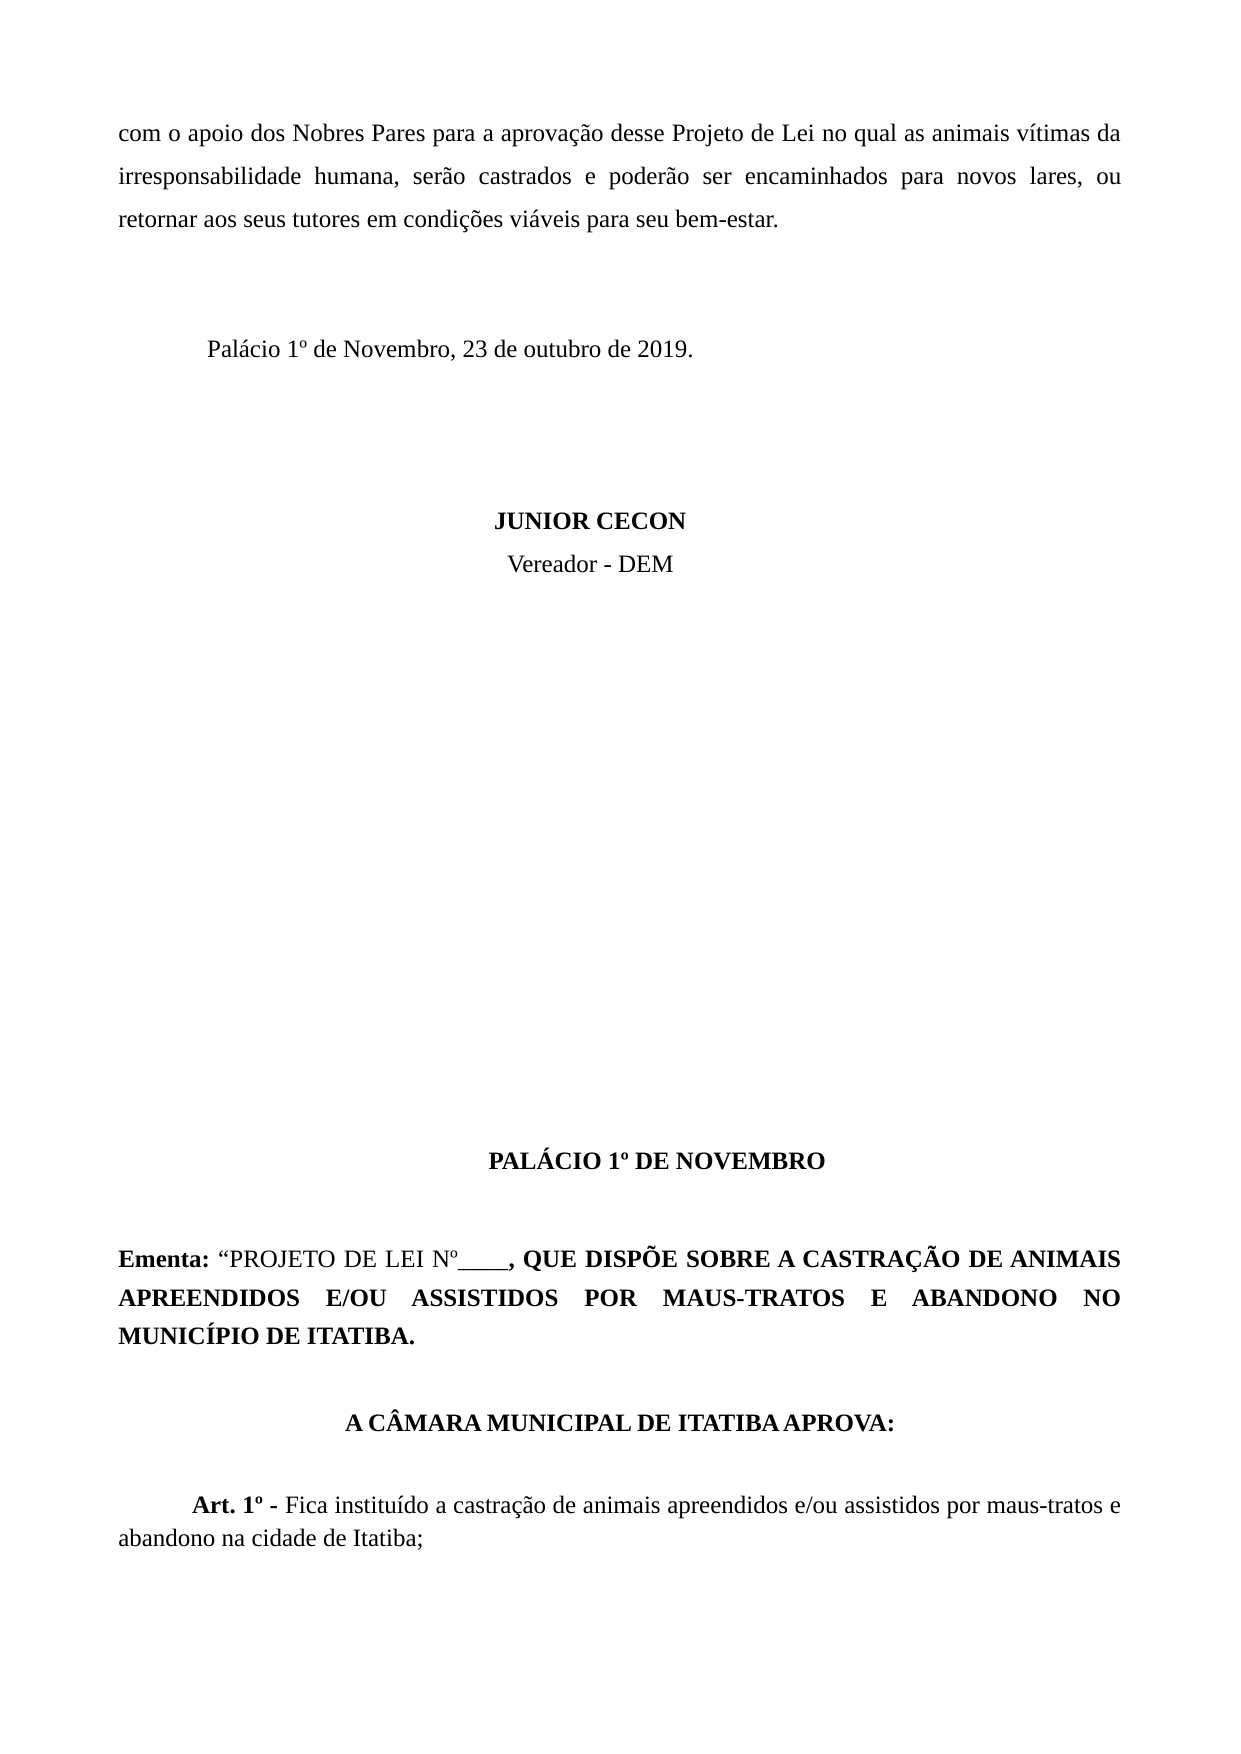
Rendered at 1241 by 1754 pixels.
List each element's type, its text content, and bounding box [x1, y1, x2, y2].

text Art. 1º - Fica instituído a castração de animais apreendidos e/ou assistidos por maus-tratos e abandono na cidade de Itatiba; [118, 1490, 1122, 1552]
text PALÁCIO 1º DE NOVEMBRO [118, 1146, 1122, 1175]
text Palácio 1º de Novembro, 23 de outubro de 2019. [118, 334, 1122, 362]
text Ementa: “PROJETO DE LEI Nº____, QUE DISPÕE SOBRE A CASTRAÇÃO DE ANIMAIS APREENDIDOS E/OU ASSISTIDOS POR MAUS-TRATOS E ABANDONO NO MUNICÍPIO DE ITATIBA. [118, 1244, 1122, 1350]
text Vereador - DEM [58, 549, 1122, 578]
text A CÂMARA MUNICIPAL DE ITATIBA APROVA: [118, 1408, 1122, 1436]
text JUNIOR CECON [58, 506, 1122, 535]
text com o apoio dos Nobres Pares para a aprovação desse Projeto de Lei no qual as animais vítimas da irresponsabilidade humana, serão castrados e poderão ser encaminhados para novos lares, ou retornar aos seus tutores em condições viáveis para seu bem-estar. [118, 118, 1122, 233]
